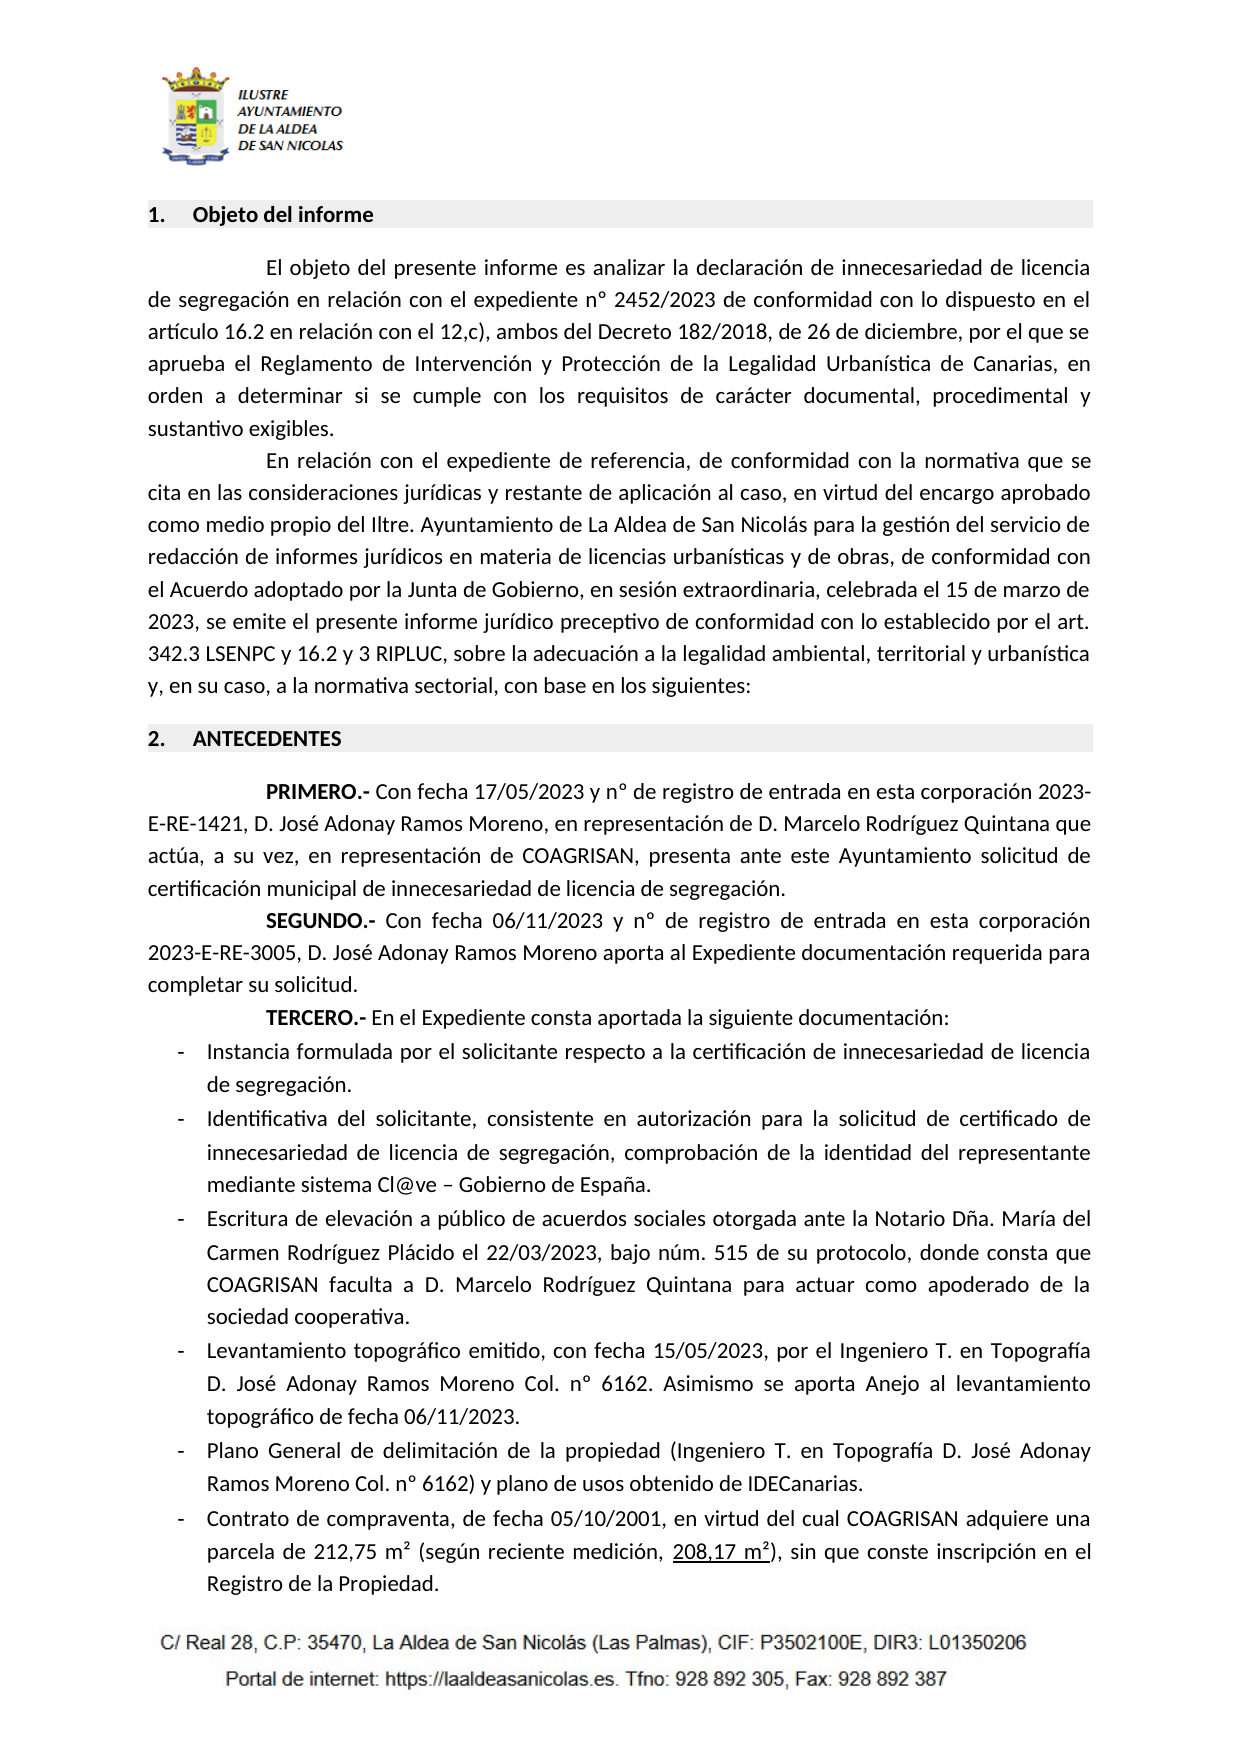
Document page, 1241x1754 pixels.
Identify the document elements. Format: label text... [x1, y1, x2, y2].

list Instancia formulada por el solicitante respecto a la certificación de innecesariedad de licencia de segregación. [177, 1035, 1093, 1098]
text SEGUNDO.- Con fecha 06/11/2023 y nº de registro de entrada en esta corporación 2023-E-RE-3005, D. José Adonay Ramos Moreno aporta al Expediente documentación requerida para completar su solicitud. [148, 906, 1093, 998]
list Levantamiento topográfico emitido, con fecha 15/05/2023, por el Ingeniero T. en Topografía D. José Adonay Ramos Moreno Col. nº 6162. Asimismo se aporta Anejo al levantamiento topográfico de fecha 06/11/2023. [177, 1334, 1093, 1430]
subtitle Objeto del informe [148, 200, 1093, 228]
list Contrato de compraventa, de fecha 05/10/2001, en virtud del cual COAGRISAN adquiere una parcela de 212,75 m² (según reciente medición, 208,17 m²), sin que conste inscripción en el Registro de la Propiedad. [177, 1502, 1093, 1597]
list Escritura de elevación a público de acuerdos sociales otorgada ante la Notario Dña. María del Carmen Rodríguez Plácido el 22/03/2023, bajo núm. 515 de su protocolo, donde consta que COAGRISAN faculta a D. Marcelo Rodríguez Quintana para actuar como apoderado de la sociedad cooperativa. [177, 1202, 1093, 1330]
text PRIMERO.- Con fecha 17/05/2023 y nº de registro de entrada en esta corporación 2023-E-RE-1421, D. José Adonay Ramos Moreno, en representación de D. Marcelo Rodríguez Quintana que actúa, a su vez, en representación de COAGRISAN, presenta ante este Ayuntamiento solicitud de certificación municipal de innecesariedad de licencia de segregación. [148, 777, 1093, 902]
picture [148, 59, 359, 173]
list Identificativa del solicitante, consistente en autorización para la solicitud de certificado de innecesariedad de licencia de segregación, comprobación de la identidad del representante mediante sistema Cl@ve – Gobierno de España. [177, 1102, 1093, 1198]
list Plano General de delimitación de la propiedad (Ingeniero T. en Topografía D. José Adonay Ramos Moreno Col. nº 6162) y plano de usos obtenido de IDECanarias. [177, 1434, 1093, 1497]
text TERCERO.- En el Expediente consta aportada la siguiente documentación: [148, 1003, 1093, 1031]
subtitle ANTECEDENTES [148, 724, 1093, 752]
text En relación con el expediente de referencia, de conformidad con la normativa que se cita en las consideraciones jurídicas y restante de aplicación al caso, en virtud del encargo aprobado como medio propio del Iltre. Ayuntamiento de La Aldea de San Nicolás para la gestión del servicio de redacción de informes jurídicos en materia de licencias urbanísticas y de obras, de conformidad con el Acuerdo adoptado por la Junta de Gobierno, en sesión extraordinaria, celebrada el 15 de marzo de 2023, se emite el presente informe jurídico preceptivo de conformidad con lo establecido por el art. 342.3 LSENPC y 16.2 y 3 RIPLUC, sobre la adecuación a la legalidad ambiental, territorial y urbanística y, en su caso, a la normativa sectorial, con base en los siguientes: [148, 446, 1093, 699]
text El objeto del presente informe es analizar la declaración de innecesariedad de licencia de segregación en relación con el expediente nº 2452/2023 de conformidad con lo dispuesto en el artículo 16.2 en relación con el 12,c), ambos del Decreto 182/2018, de 26 de diciembre, por el que se aprueba el Reglamento de Intervención y Protección de la Legalidad Urbanística de Canarias, en orden a determinar si se cumple con los requisitos de carácter documental, procedimental y sustantivo exigibles. [148, 253, 1093, 442]
picture [148, 1626, 1034, 1695]
